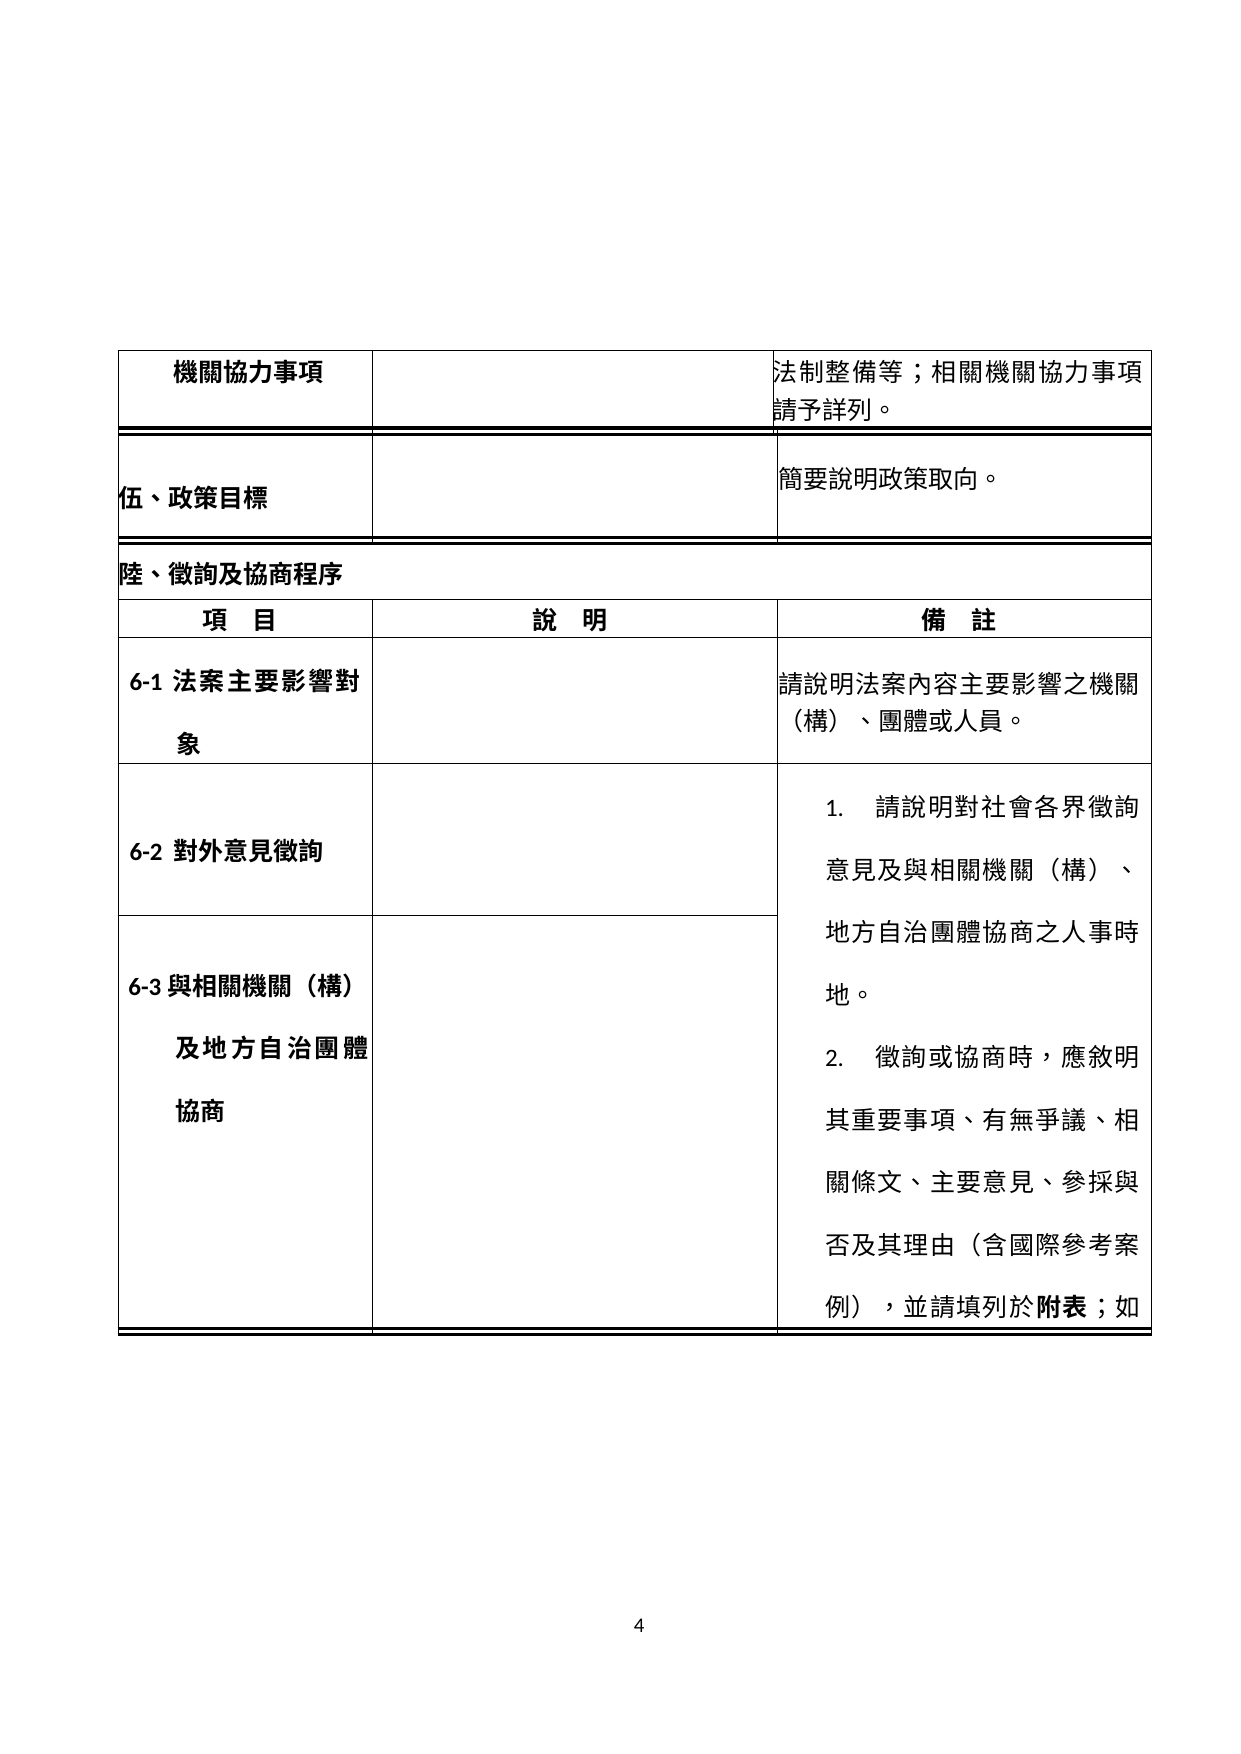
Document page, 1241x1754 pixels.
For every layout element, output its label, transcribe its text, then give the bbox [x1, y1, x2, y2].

table_cell 陸、徵詢及協商程序 [119, 545, 1151, 598]
table_cell 請說明對社會各界徵詢意見及與相關機關（構）、地方自治團體協商之人事時地。 徵詢或協商時，應敘明其重要事項、有無爭議、相關條文、主要意見、參採與否及其理由（含國際參考案例），並請填列於附表；如有其他相關資料，亦請一併檢附。 對社會各界徵詢意見，應落實性別參與，如有相關參與者性別統計資料，請一併檢附。 [1140, 764, 1151, 1327]
table_cell 說 明 [373, 600, 777, 637]
table_cell [373, 436, 777, 536]
table_cell 備 註 [778, 600, 1151, 637]
table_cell [373, 351, 773, 426]
table_cell [373, 916, 777, 1327]
table_cell 6-3 與相關機關（構）及地方自治團體協商 [119, 916, 372, 1327]
table_cell 6-1 法案主要影響對象 [119, 638, 372, 763]
table_cell [373, 764, 777, 915]
table_cell 簡要說明政策取向。 [778, 436, 1151, 536]
table_cell 法制整備等；相關機關協力事項請予詳列。 [774, 351, 1151, 426]
table_cell 請說明對社會各界徵詢意見及與相關機關（構）、地方自治團體協商之人事時地。 徵詢或協商時，應敘明其重要事項、有無爭議、相關條文、主要意見、參採與否及其理由（含國際參考案例），並請填列於附表；如有其他相關資料，亦請一併檢附。 對社會各界徵詢意見，應落實性別參與，如有相關參與者性別統計資料，請一併檢附。 [778, 764, 825, 1327]
table_cell 機關協力事項 [119, 351, 372, 426]
table_cell [373, 638, 777, 763]
table_cell 伍、政策目標 [119, 436, 372, 536]
table_cell 項 目 [119, 600, 372, 637]
table_cell 請說明法案內容主要影響之機關（構）、團體或人員。 [778, 638, 1151, 763]
table_cell 6-2 對外意見徵詢 [119, 764, 372, 915]
